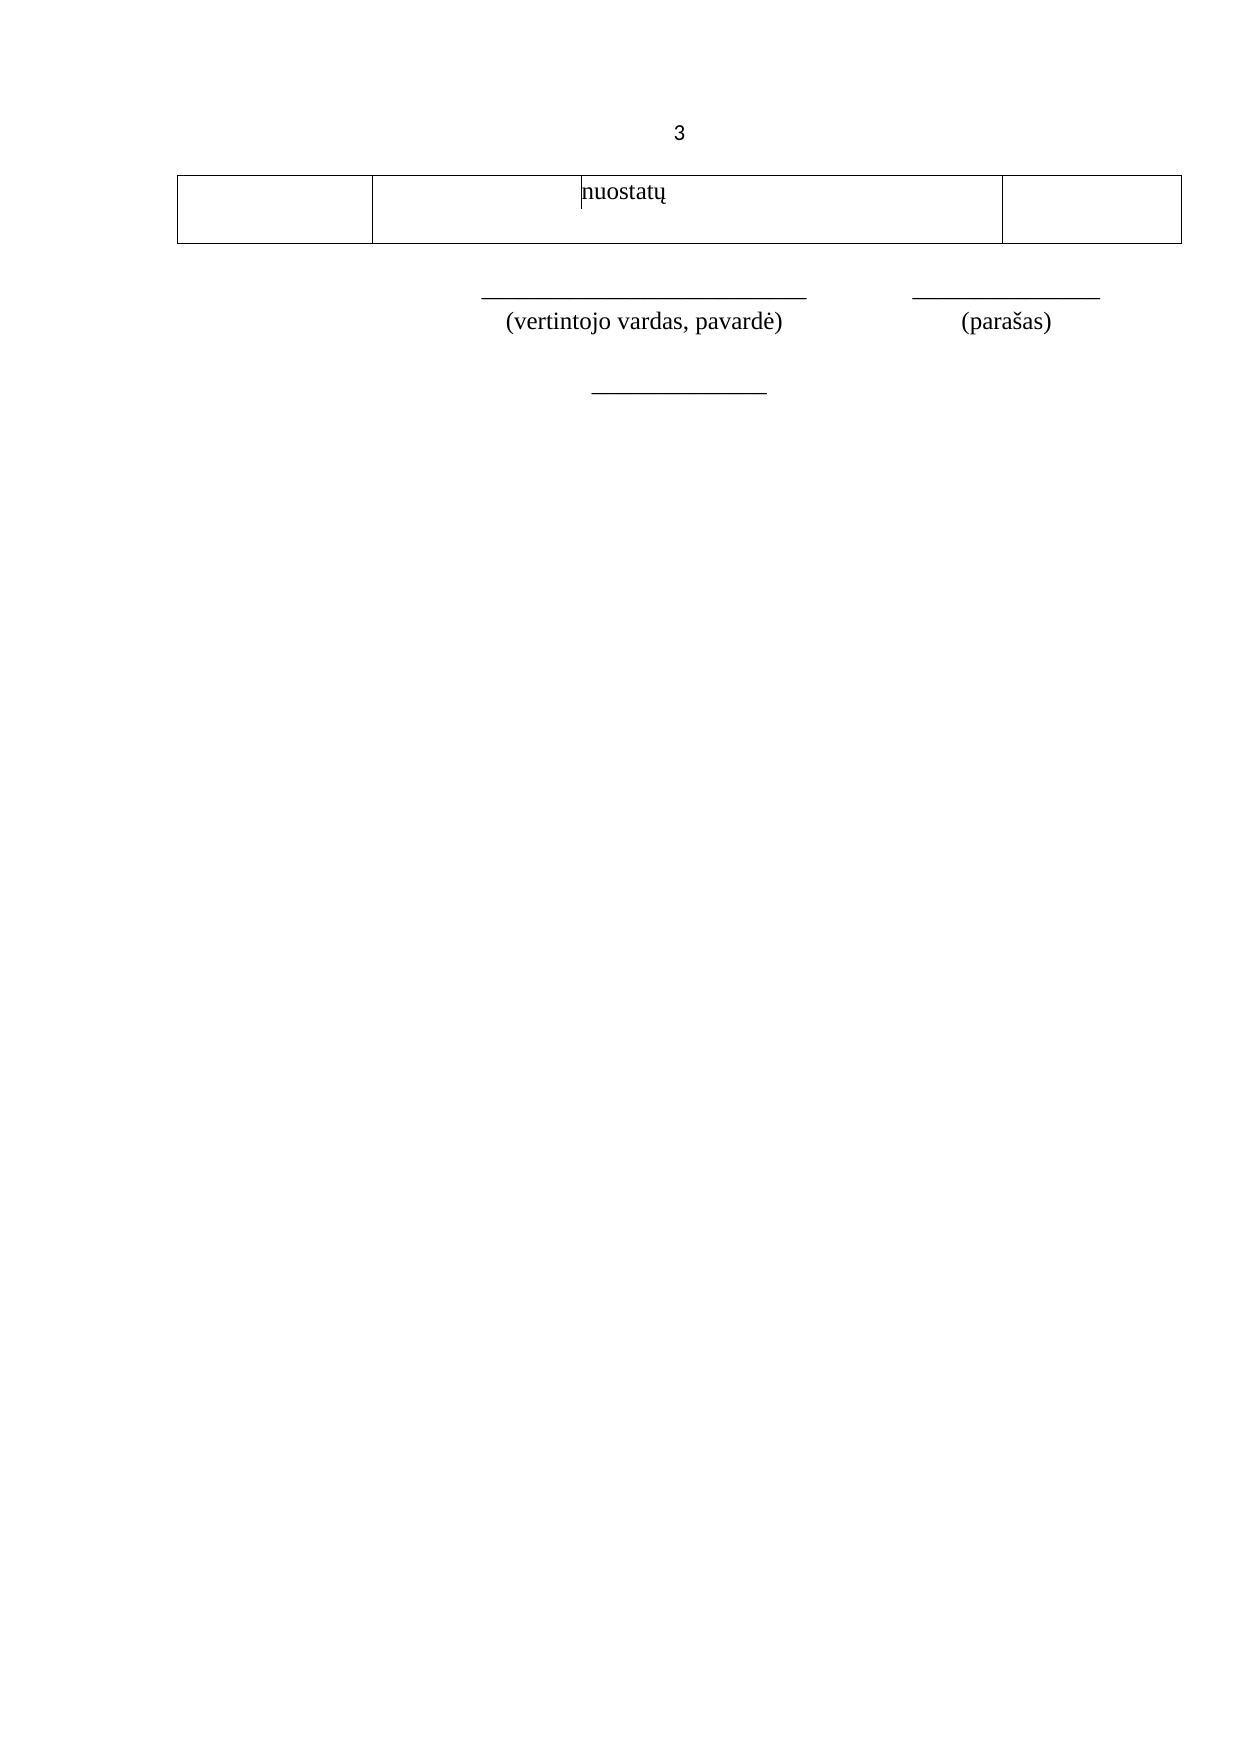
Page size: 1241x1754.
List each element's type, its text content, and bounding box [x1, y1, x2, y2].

text ______________ [177, 368, 1181, 396]
table_header [177, 273, 456, 339]
table_cell nuostatų [582, 176, 1002, 209]
table_cell [373, 209, 1002, 243]
table_cell [178, 176, 372, 243]
table_cell [1003, 176, 1181, 243]
table_header __________________________ (vertintojo vardas, pavardė) [456, 273, 832, 339]
table_cell [373, 176, 581, 209]
table_header _______________ (parašas) [832, 273, 1180, 339]
